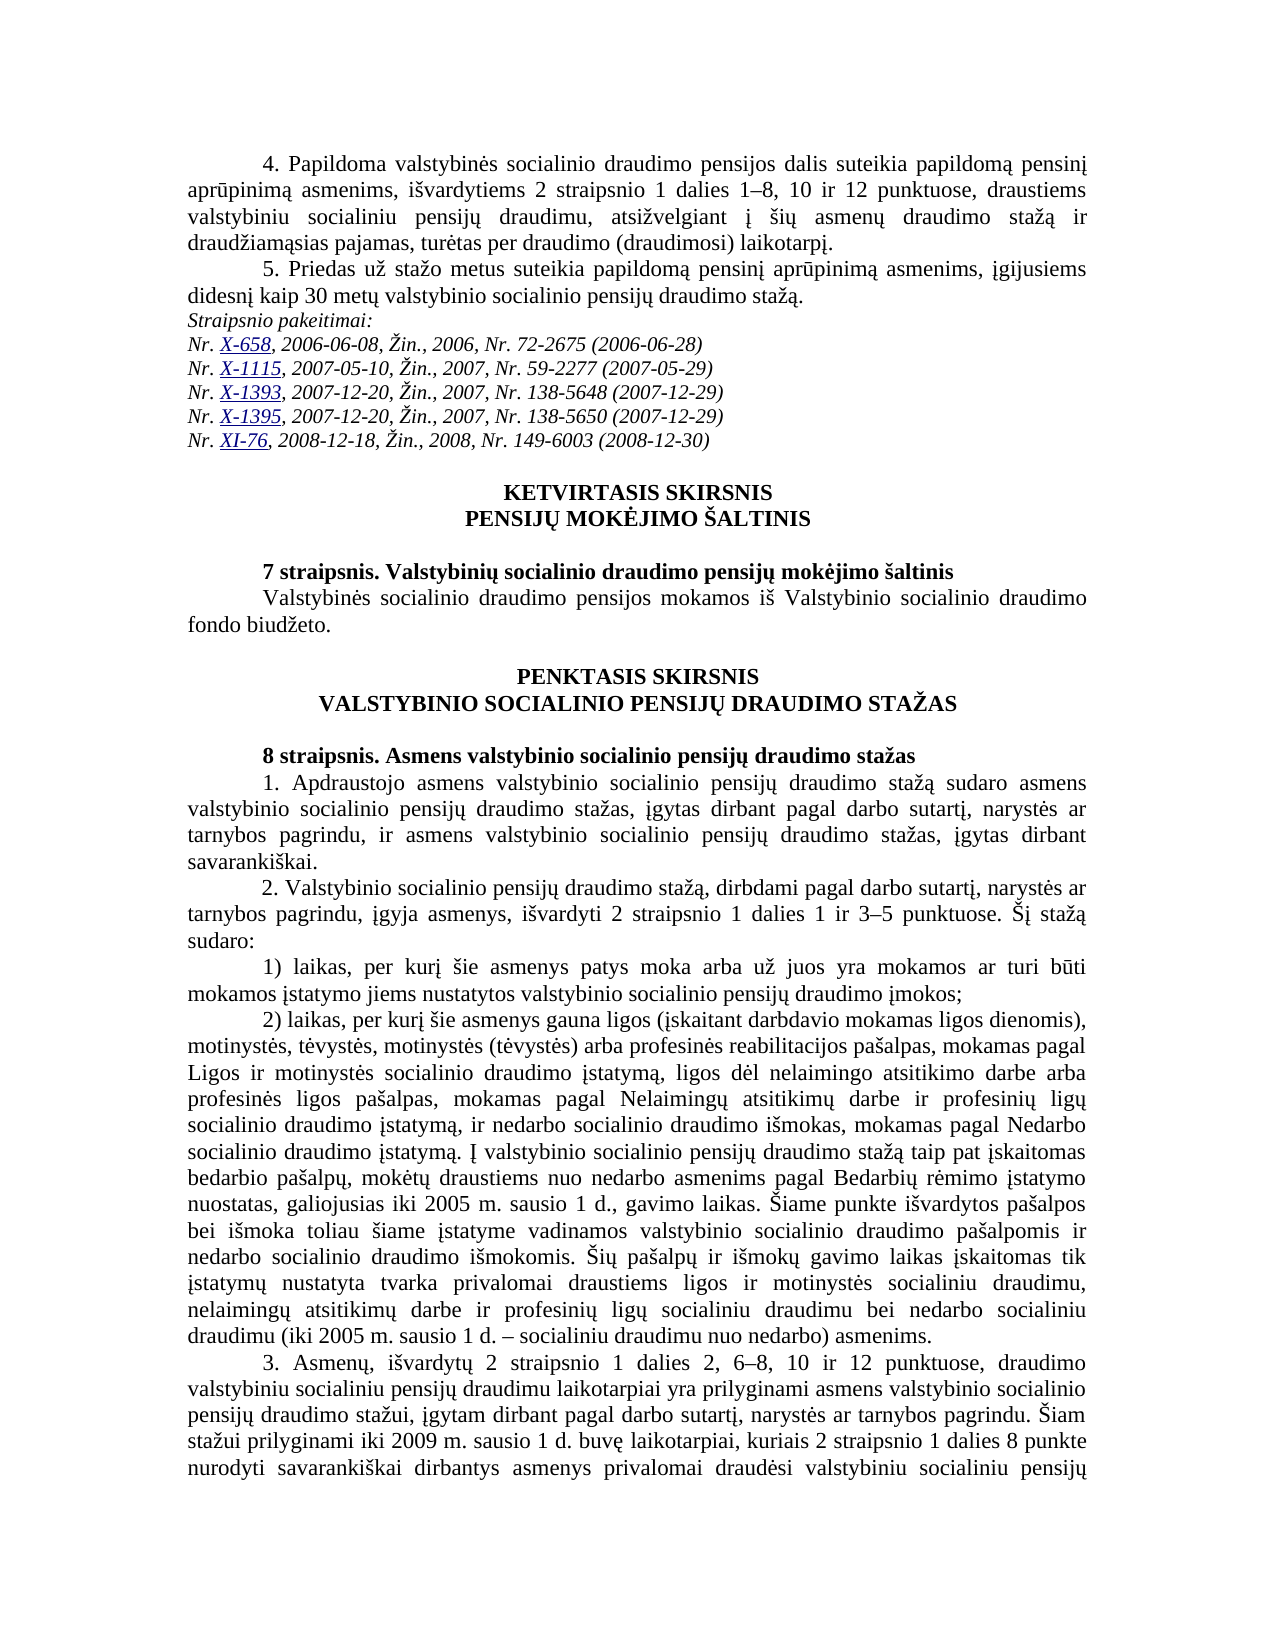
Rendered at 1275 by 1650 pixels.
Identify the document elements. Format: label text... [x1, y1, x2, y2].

text 2) laikas, per kurį šie asmenys gauna ligos (įskaitant darbdavio mokamas ligos dienomis), motinystės, tėvystės, motinystės (tėvystės) arba profesinės reabilitacijos pašalpas, mokamas pagal Ligos ir motinystės socialinio draudimo įstatymą, ligos dėl nelaimingo atsitikimo darbe arba profesinės ligos pašalpas, mokamas pagal Nelaimingų atsitikimų darbe ir profesinių ligų socialinio draudimo įstatymą, ir nedarbo socialinio draudimo išmokas, mokamas pagal Nedarbo socialinio draudimo įstatymą. Į valstybinio socialinio pensijų draudimo stažą taip pat įskaitomas bedarbio pašalpų, mokėtų draustiems nuo nedarbo asmenims pagal Bedarbių rėmimo įstatymo nuostatas, galiojusias iki 2005 m. sausio 1 d., gavimo laikas. Šiame punkte išvardytos pašalpos bei išmoka toliau šiame įstatyme vadinamos valstybinio socialinio draudimo pašalpomis ir nedarbo socialinio draudimo išmokomis. Šių pašalpų ir išmokų gavimo laikas įskaitomas tik įstatymų nustatyta tvarka privalomai draustiems ligos ir motinystės socialiniu draudimu, nelaimingų atsitikimų darbe ir profesinių ligų socialiniu draudimu bei nedarbo socialiniu draudimu (iki 2005 m. sausio 1 d. – socialiniu draudimu nuo nedarbo) asmenims. [187, 1006, 1087, 1348]
text 3. Asmenų, išvardytų 2 straipsnio 1 dalies 2, 6–8, 10 ir 12 punktuose, draudimo valstybiniu socialiniu pensijų draudimu laikotarpiai yra prilyginami asmens valstybinio socialinio pensijų draudimo stažui, įgytam dirbant pagal darbo sutartį, narystės ar tarnybos pagrindu. Šiam stažui prilyginami iki 2009 m. sausio 1 d. buvę laikotarpiai, kuriais 2 straipsnio 1 dalies 8 punkte nurodyti savarankiškai dirbantys asmenys privalomai draudėsi valstybiniu socialiniu pensijų [187, 1348, 1087, 1480]
text 2. Valstybinio socialinio pensijų draudimo stažą, dirbdami pagal darbo sutartį, narystės ar tarnybos pagrindu, įgyja asmenys, išvardyti 2 straipsnio 1 dalies 1 ir 3–5 punktuose. Šį stažą sudaro: [187, 874, 1087, 953]
text 4. Papildoma valstybinės socialinio draudimo pensijos dalis suteikia papildomą pensinį aprūpinimą asmenims, išvardytiems 2 straipsnio 1 dalies 1–8, 10 ir 12 punktuose, draustiems valstybiniu socialiniu pensijų draudimu, atsižvelgiant į šių asmenų draudimo stažą ir draudžiamąsias pajamas, turėtas per draudimo (draudimosi) laikotarpį. [187, 150, 1088, 255]
text Valstybinės socialinio draudimo pensijos mokamos iš Valstybinio socialinio draudimo fondo biudžeto. [187, 584, 1088, 637]
subtitle PENSIJŲ MOKĖJIMO ŠALTINIS [187, 505, 1088, 532]
text 1. Apdraustojo asmens valstybinio socialinio pensijų draudimo stažą sudaro asmens valstybinio socialinio pensijų draudimo stažas, įgytas dirbant pagal darbo sutartį, narystės ar tarnybos pagrindu, ir asmens valstybinio socialinio pensijų draudimo stažas, įgytas dirbant savarankiškai. [187, 769, 1088, 874]
text Nr. X-1115, 2007-05-10, Žin., 2007, Nr. 59-2277 (2007-05-29) [187, 356, 1088, 380]
subtitle KETVIRTASIS SKIRSNIS [187, 479, 1088, 505]
text Nr. X-658, 2006-06-08, Žin., 2006, Nr. 72-2675 (2006-06-28) [187, 332, 1088, 356]
text 7 straipsnis. Valstybinių socialinio draudimo pensijų mokėjimo šaltinis [187, 558, 1088, 584]
subtitle PENKTASIS SKIRSNIS [187, 663, 1088, 690]
subtitle VALSTYBINIO SOCIALINIO PENSIJŲ DRAUDIMO STAŽAS [187, 690, 1088, 716]
text 8 straipsnis. Asmens valstybinio socialinio pensijų draudimo stažas [187, 742, 1088, 769]
text Straipsnio pakeitimai: [187, 308, 1088, 332]
text Nr. X-1393, 2007-12-20, Žin., 2007, Nr. 138-5648 (2007-12-29) [187, 380, 1088, 404]
text 5. Priedas už stažo metus suteikia papildomą pensinį aprūpinimą asmenims, įgijusiems didesnį kaip 30 metų valstybinio socialinio pensijų draudimo stažą. [187, 255, 1088, 308]
text 1) laikas, per kurį šie asmenys patys moka arba už juos yra mokamos ar turi būti mokamos įstatymo jiems nustatytos valstybinio socialinio pensijų draudimo įmokos; [187, 953, 1087, 1006]
text Nr. XI-76, 2008-12-18, Žin., 2008, Nr. 149-6003 (2008-12-30) [187, 428, 1087, 452]
text Nr. X-1395, 2007-12-20, Žin., 2007, Nr. 138-5650 (2007-12-29) [187, 404, 1088, 428]
